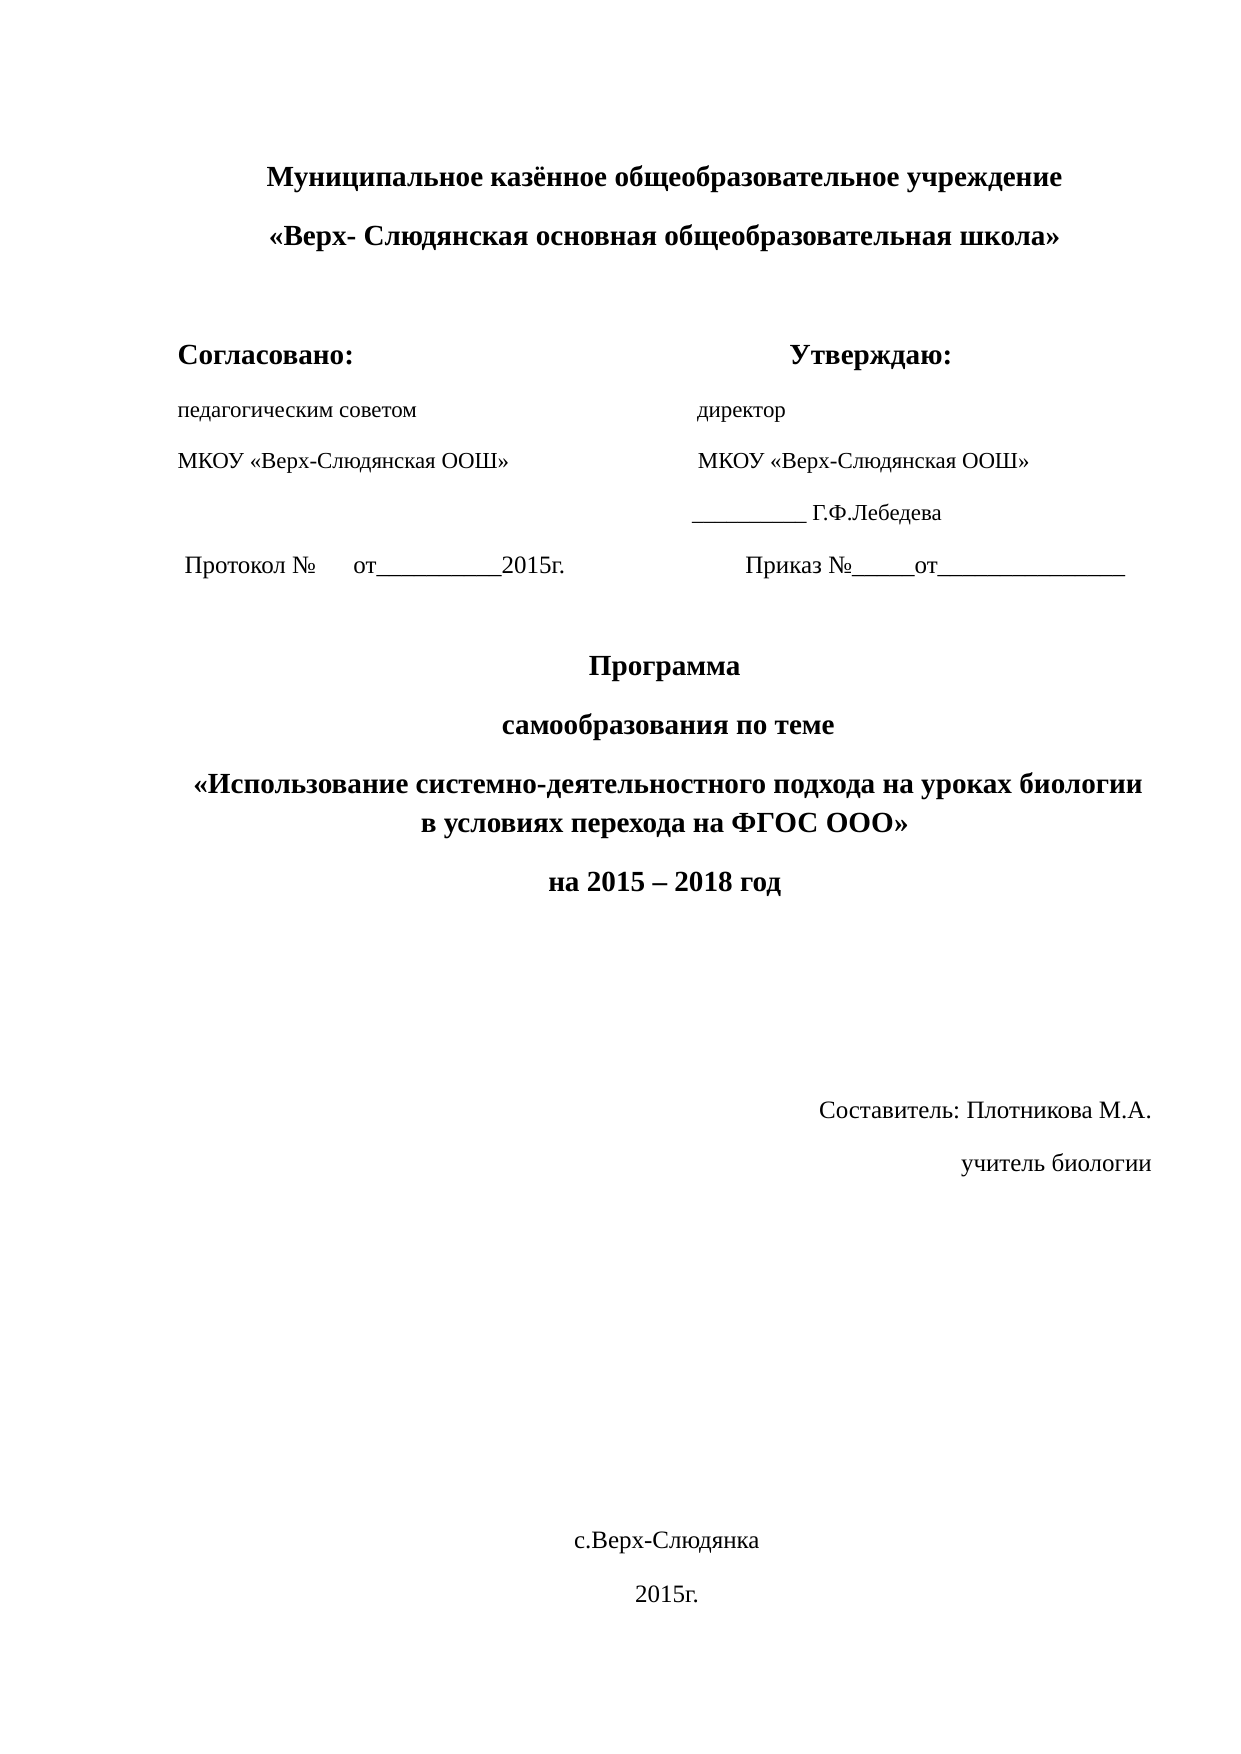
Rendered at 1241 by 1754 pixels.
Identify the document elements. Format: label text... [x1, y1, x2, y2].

text учитель биологии [177, 1148, 1152, 1177]
text Программа [177, 648, 1152, 681]
text Составитель: Плотникова М.А. [177, 1095, 1152, 1123]
text на 2015 – 2018 год [177, 864, 1152, 898]
text Согласовано: Утверждаю: [177, 337, 1152, 371]
text Протокол № от__________2015г. Приказ №_____от_______________ [177, 550, 1152, 621]
text 2015г. [177, 1579, 1156, 1608]
text МКОУ «Верх-Слюдянская ООШ» МКОУ «Верх-Слюдянская ООШ» [177, 448, 1152, 474]
text Муниципальное казённое общеобразовательное учреждение [177, 159, 1152, 193]
text «Использование системно-деятельностного подхода на уроках биологии в условиях перехода на ФГОС ООО» [177, 766, 1152, 838]
text самообразования по теме [177, 707, 1152, 741]
text __________ Г.Ф.Лебедева [177, 499, 1152, 525]
text педагогическим советом директор [177, 397, 1152, 423]
text «Верх- Слюдянская основная общеобразовательная школа» [177, 218, 1152, 252]
text с.Верх-Слюдянка [177, 1526, 1156, 1554]
